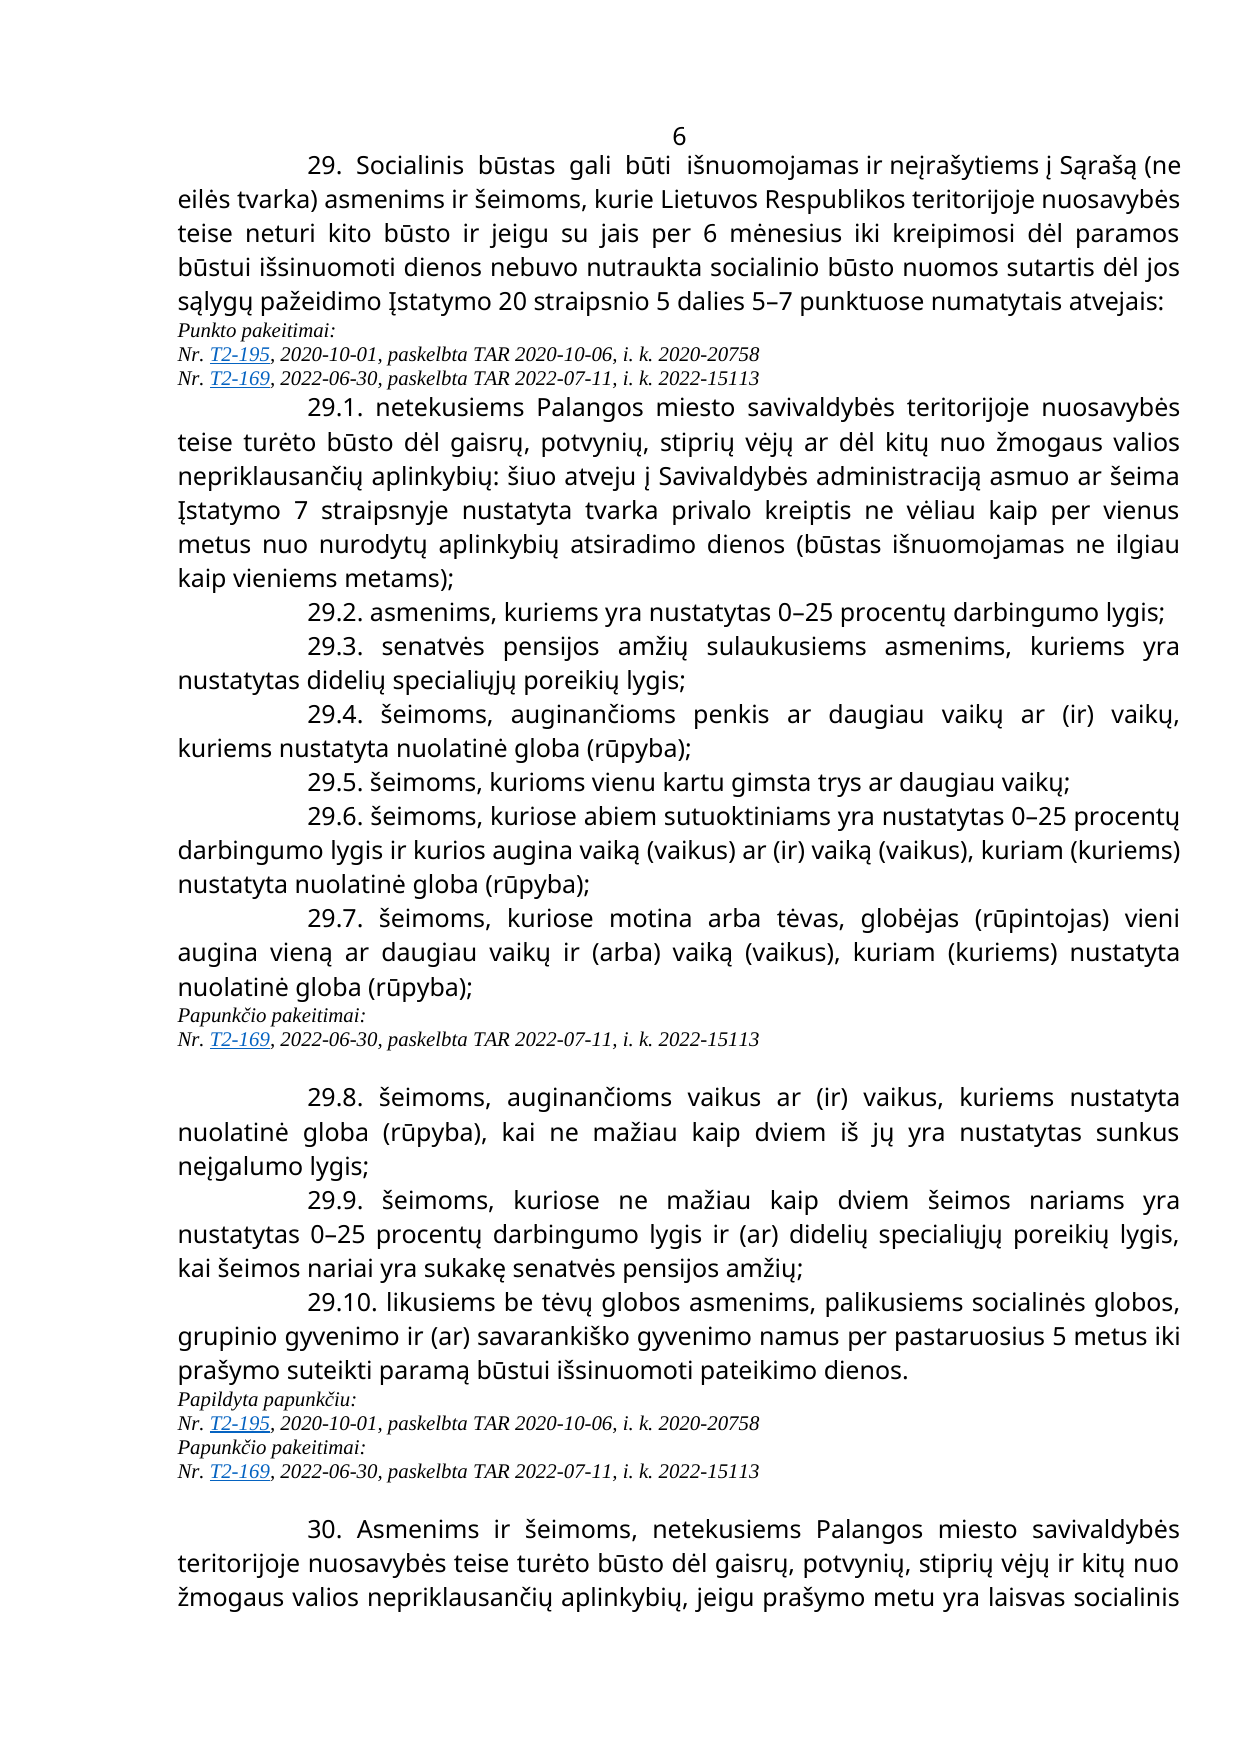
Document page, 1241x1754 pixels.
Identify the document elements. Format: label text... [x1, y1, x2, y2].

text 29.1. netekusiems Palangos miesto savivaldybės teritorijoje nuosavybės teise turėto būsto dėl gaisrų, potvynių, stiprių vėjų ar dėl kitų nuo žmogaus valios nepriklausančių aplinkybių: šiuo atveju į Savivaldybės administraciją asmuo ar šeima Įstatymo 7 straipsnyje nustatyta tvarka privalo kreiptis ne vėliau kaip per vienus metus nuo nurodytų aplinkybių atsiradimo dienos (būstas išnuomojamas ne ilgiau kaip vieniems metams); [177, 390, 1181, 594]
text Papunkčio pakeitimai: [177, 1435, 1181, 1459]
text 29.10. likusiems be tėvų globos asmenims, palikusiems socialinės globos, grupinio gyvenimo ir (ar) savarankiško gyvenimo namus per pastaruosius 5 metus iki prašymo suteikti paramą būstui išsinuomoti pateikimo dienos. [177, 1284, 1181, 1387]
text 30. Asmenims ir šeimoms, netekusiems Palangos miesto savivaldybės teritorijoje nuosavybės teise turėto būsto dėl gaisrų, potvynių, stiprių vėjų ir kitų nuo žmogaus valios nepriklausančių aplinkybių, jeigu prašymo metu yra laisvas socialinis [177, 1512, 1181, 1614]
text Nr. T2-195, 2020-10-01, paskelbta TAR 2020-10-06, i. k. 2020-20758 [177, 1411, 1181, 1435]
text Punkto pakeitimai: [177, 318, 1181, 342]
text 29.8. šeimoms, auginančioms vaikus ar (ir) vaikus, kuriems nustatyta nuolatinė globa (rūpyba), kai ne mažiau kaip dviem iš jų yra nustatytas sunkus neįgalumo lygis; [177, 1080, 1181, 1182]
text Papunkčio pakeitimai: [177, 1003, 1181, 1027]
text 29.6. šeimoms, kuriose abiem sutuoktiniams yra nustatytas 0–25 procentų darbingumo lygis ir kurios augina vaiką (vaikus) ar (ir) vaiką (vaikus), kuriam (kuriems) nustatyta nuolatinė globa (rūpyba); [177, 799, 1181, 901]
text 29. Socialinis būstas gali būti išnuomojamas ir neįrašytiems į Sąrašą (ne eilės tvarka) asmenims ir šeimoms, kurie Lietuvos Respublikos teritorijoje nuosavybės teise neturi kito būsto ir jeigu su jais per 6 mėnesius iki kreipimosi dėl paramos būstui išsinuomoti dienos nebuvo nutraukta socialinio būsto nuomos sutartis dėl jos sąlygų pažeidimo Įstatymo 20 straipsnio 5 dalies 5–7 punktuose numatytais atvejais: [177, 148, 1181, 318]
text 29.7. šeimoms, kuriose motina arba tėvas, globėjas (rūpintojas) vieni augina vieną ar daugiau vaikų ir (arba) vaiką (vaikus), kuriam (kuriems) nustatyta nuolatinė globa (rūpyba); [177, 901, 1181, 1003]
text Nr. T2-195, 2020-10-01, paskelbta TAR 2020-10-06, i. k. 2020-20758 [177, 342, 1181, 366]
text Nr. T2-169, 2022-06-30, paskelbta TAR 2022-07-11, i. k. 2022-15113 [177, 366, 1181, 390]
text 29.2. asmenims, kuriems yra nustatytas 0–25 procentų darbingumo lygis; [177, 594, 1181, 628]
text 29.3. senatvės pensijos amžių sulaukusiems asmenims, kuriems yra nustatytas didelių specialiųjų poreikių lygis; [177, 628, 1181, 697]
text Papildyta papunkčiu: [177, 1387, 1181, 1411]
text Nr. T2-169, 2022-06-30, paskelbta TAR 2022-07-11, i. k. 2022-15113 [177, 1027, 1181, 1051]
text 29.4. šeimoms, auginančioms penkis ar daugiau vaikų ar (ir) vaikų, kuriems nustatyta nuolatinė globa (rūpyba); [177, 697, 1181, 765]
text Nr. T2-169, 2022-06-30, paskelbta TAR 2022-07-11, i. k. 2022-15113 [177, 1459, 1181, 1483]
text 29.5. šeimoms, kurioms vienu kartu gimsta trys ar daugiau vaikų; [177, 765, 1181, 799]
text 29.9. šeimoms, kuriose ne mažiau kaip dviem šeimos nariams yra nustatytas 0–25 procentų darbingumo lygis ir (ar) didelių specialiųjų poreikių lygis, kai šeimos nariai yra sukakę senatvės pensijos amžių; [177, 1182, 1181, 1284]
